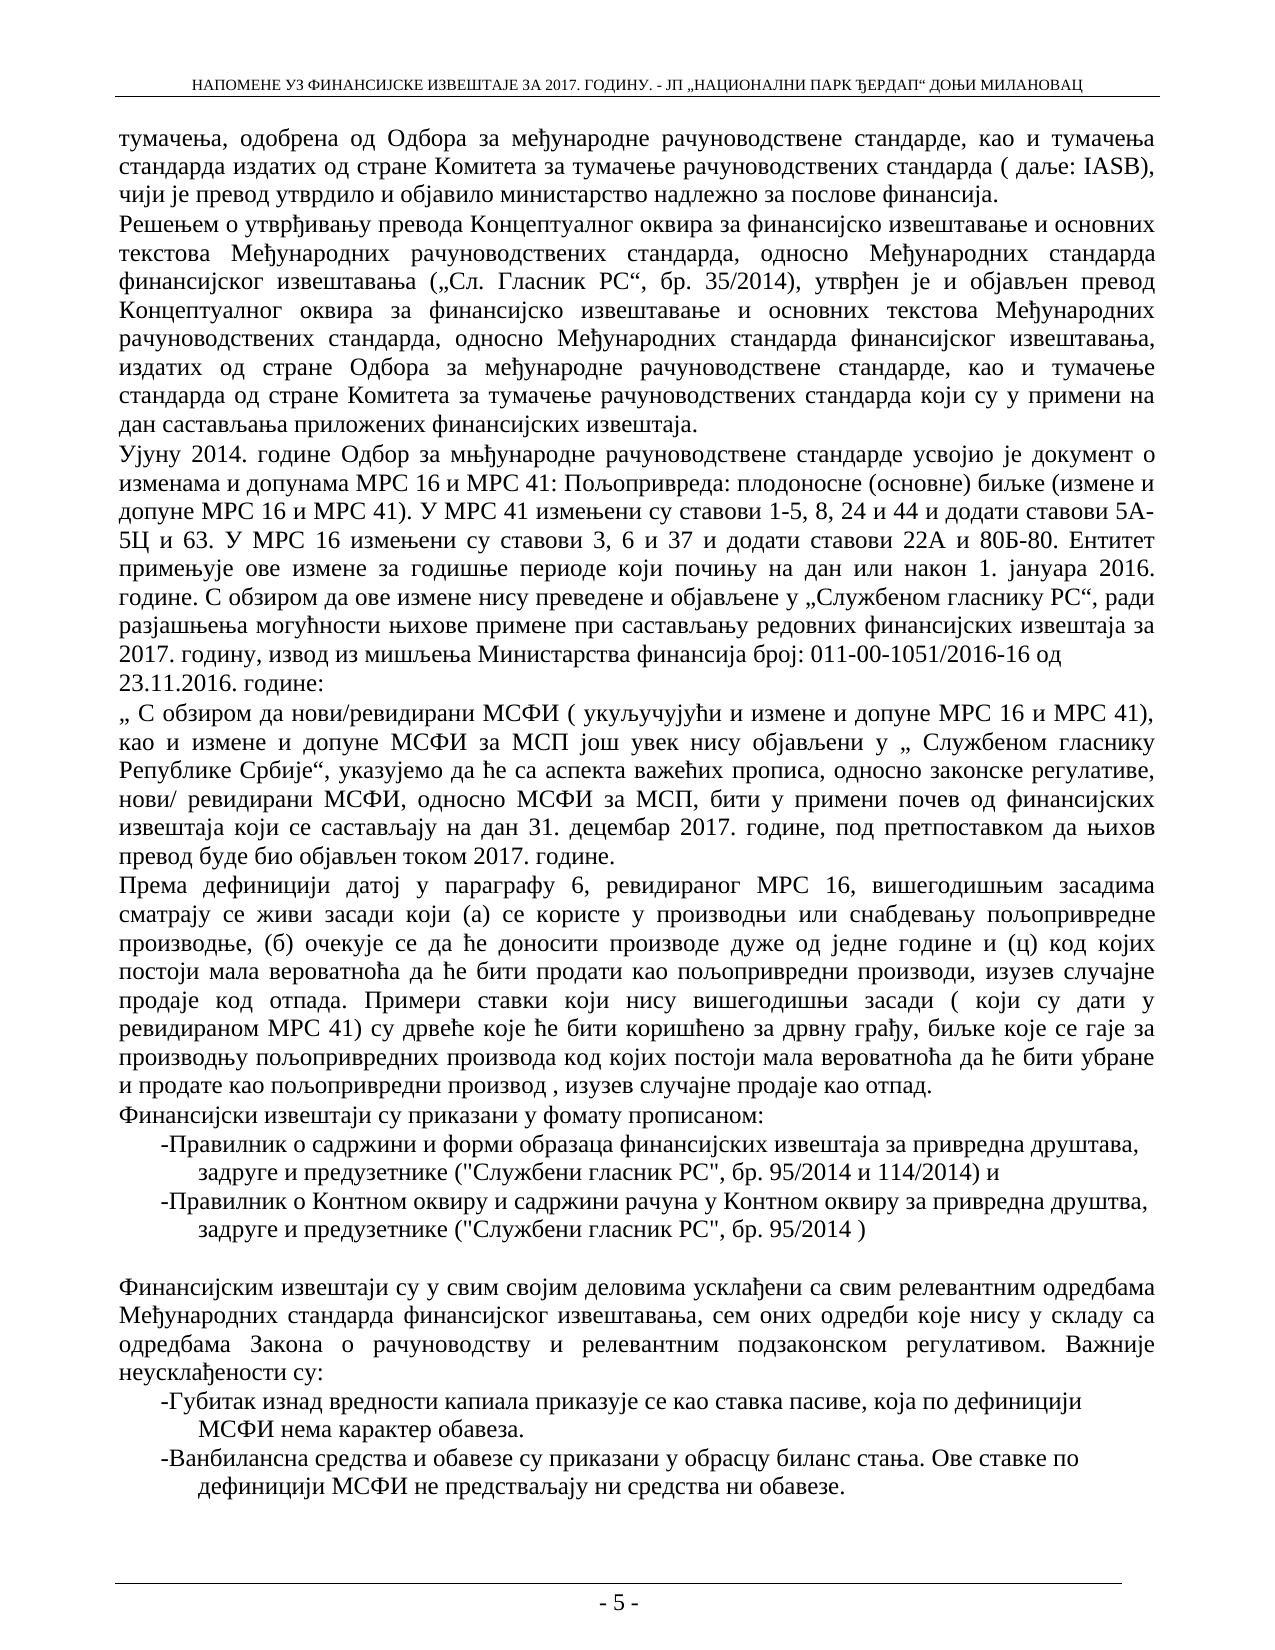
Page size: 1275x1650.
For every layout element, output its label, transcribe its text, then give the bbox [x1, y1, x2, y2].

text Према дефиницији датој у параграфу 6, ревидираног МРС 16, вишегодишњим засадима сматрају се живи засади који (а) се користе у производњи или снабдевању пољопривредне производње, (б) очекује се да ће доносити производе дуже од једне године и (ц) код којих постоји мала вероватноћа да ће бити продати као пољопривредни производи, изузев случајне продаје код отпада. Примери ставки који нису вишегодишњи засади ( који су дати у ревидираном МРС 41) су дрвеће које ће бити коришћено за дрвну грађу, биљке које се гаје за производњу пољопривредних производа код којих постоји мала вероватноћа да ће бити убране и продате као пољопривредни производ , изузев случајне продаје као отпад. [119, 871, 1156, 1099]
list Правилник о Контном оквиру и садржини рачуна у Контном оквиру за привредна друштва, задруге и предузетнике ("Службени гласник РС", бр. 95/2014 ) [160, 1187, 1156, 1243]
list Губитак изнад вредности капиала приказује се као ставка пасиве, која по дефиницији МСФИ нема карактер обавеза. [160, 1387, 1156, 1443]
list Ванбилансна средства и обавезе су приказани у обрасцу биланс стања. Ове ставке по дефиницији МСФИ не предстваљају ни средства ни обавезе. [160, 1444, 1156, 1500]
list јуну 2014. године Одбор за мњђународне рачуноводствене стандарде усвојио је документ о изменама и допунама МРС 16 и МРС 41: Пољопривреда: плодоносне (основне) биљке (измене и допуне МРС 16 и МРС 41). У МРС 41 измењени су ставови 1-5, 8, 24 и 44 и додати ставови 5А-5Ц и 63. У МРС 16 измењени су ставови 3, 6 и 37 и додати ставови 22А и 80Б-80. Ентитет примењује ове измене за годишње периоде који почињу на дан или након 1. јануара 2016. године. С обзиром да ове измене нису преведене и објављене у „Службеном гласнику РС“, ради разјашњења могућности њихове примене при састављању редовних финансијских извештаја за 2017. годину, извод из мишљења Министарства финансија број: 011-00-1051/2016-16 од [118, 440, 1156, 668]
text НАПОМЕНЕ УЗ ФИНАНСИЈСКЕ ИЗВЕШТАЈЕ ЗА 2017. ГОДИНУ. - ЈП „НАЦИОНАЛНИ ПАРК ЂЕРДАП“ ДОЊИ МИЛАНОВАЦ [118, 75, 1157, 93]
text Финансијски извештаји су приказани у фомату прописаном: [119, 1100, 1156, 1129]
text 23.11.2016. године: [119, 668, 1156, 697]
text Решењем о утврђивању превода Концептуалног оквира за финансијско извештавање и основних текстова Међународних рачуноводствених стандарда, односно Међународних стандарда финансијског извештавања („Сл. Гласник РС“, бр. 35/2014), утврђен је и објављен превод Концептуалног оквира за финансијско извештавање и основних текстова Међународних рачуноводствених стандарда, односно Међународних стандарда финансијског извештавања, издатих од стране Одбора за међународне рачуноводствене стандарде, као и тумачење стандарда од стране Комитета за тумачење рачуноводствених стандарда који су у примени на дан састављања приложених финансијских извештаја. [119, 209, 1156, 438]
text тумачења, одобрена од Одбора за међународне рачуноводствене стандарде, као и тумачења стандарда издатих од стране Комитета за тумачење рачуноводствених стандарда ( даље: IASB), чији је превод утврдило и објавило министарство надлежно за послове финансија. [119, 123, 1156, 208]
text - 5 - [118, 1588, 1119, 1616]
text Финансијским извештаји су у свим својим деловима усклађени са свим релевантним одредбама Међународних стандарда финансијског извештавања, сем оних одредби које нису у складу са одредбама Закона о рачуноводству и релевантним подзаконском регулативом. Важније неусклађености су: [119, 1273, 1156, 1386]
list Правилник о садржини и форми образаца финансијских извештаја за привредна друштава, задруге и предузетнике ("Службени гласник РС", бр. 95/2014 и 114/2014) и [160, 1130, 1156, 1186]
text „ С обзиром да нови/ревидирани МСФИ ( укуључујући и измене и допуне МРС 16 и МРС 41), као и измене и допуне МСФИ за МСП још увек нису објављени у „ Службеном гласнику Републике Србије“, указујемо да ће са аспекта важећих прописа, односно законске регулативе, нови/ ревидирани МСФИ, односно МСФИ за МСП, бити у примени почев од финансијских извештаја који се састављају на дан 31. децембар 2017. године, под претпоставком да њихов превод буде био објављен током 2017. године. [119, 698, 1156, 870]
